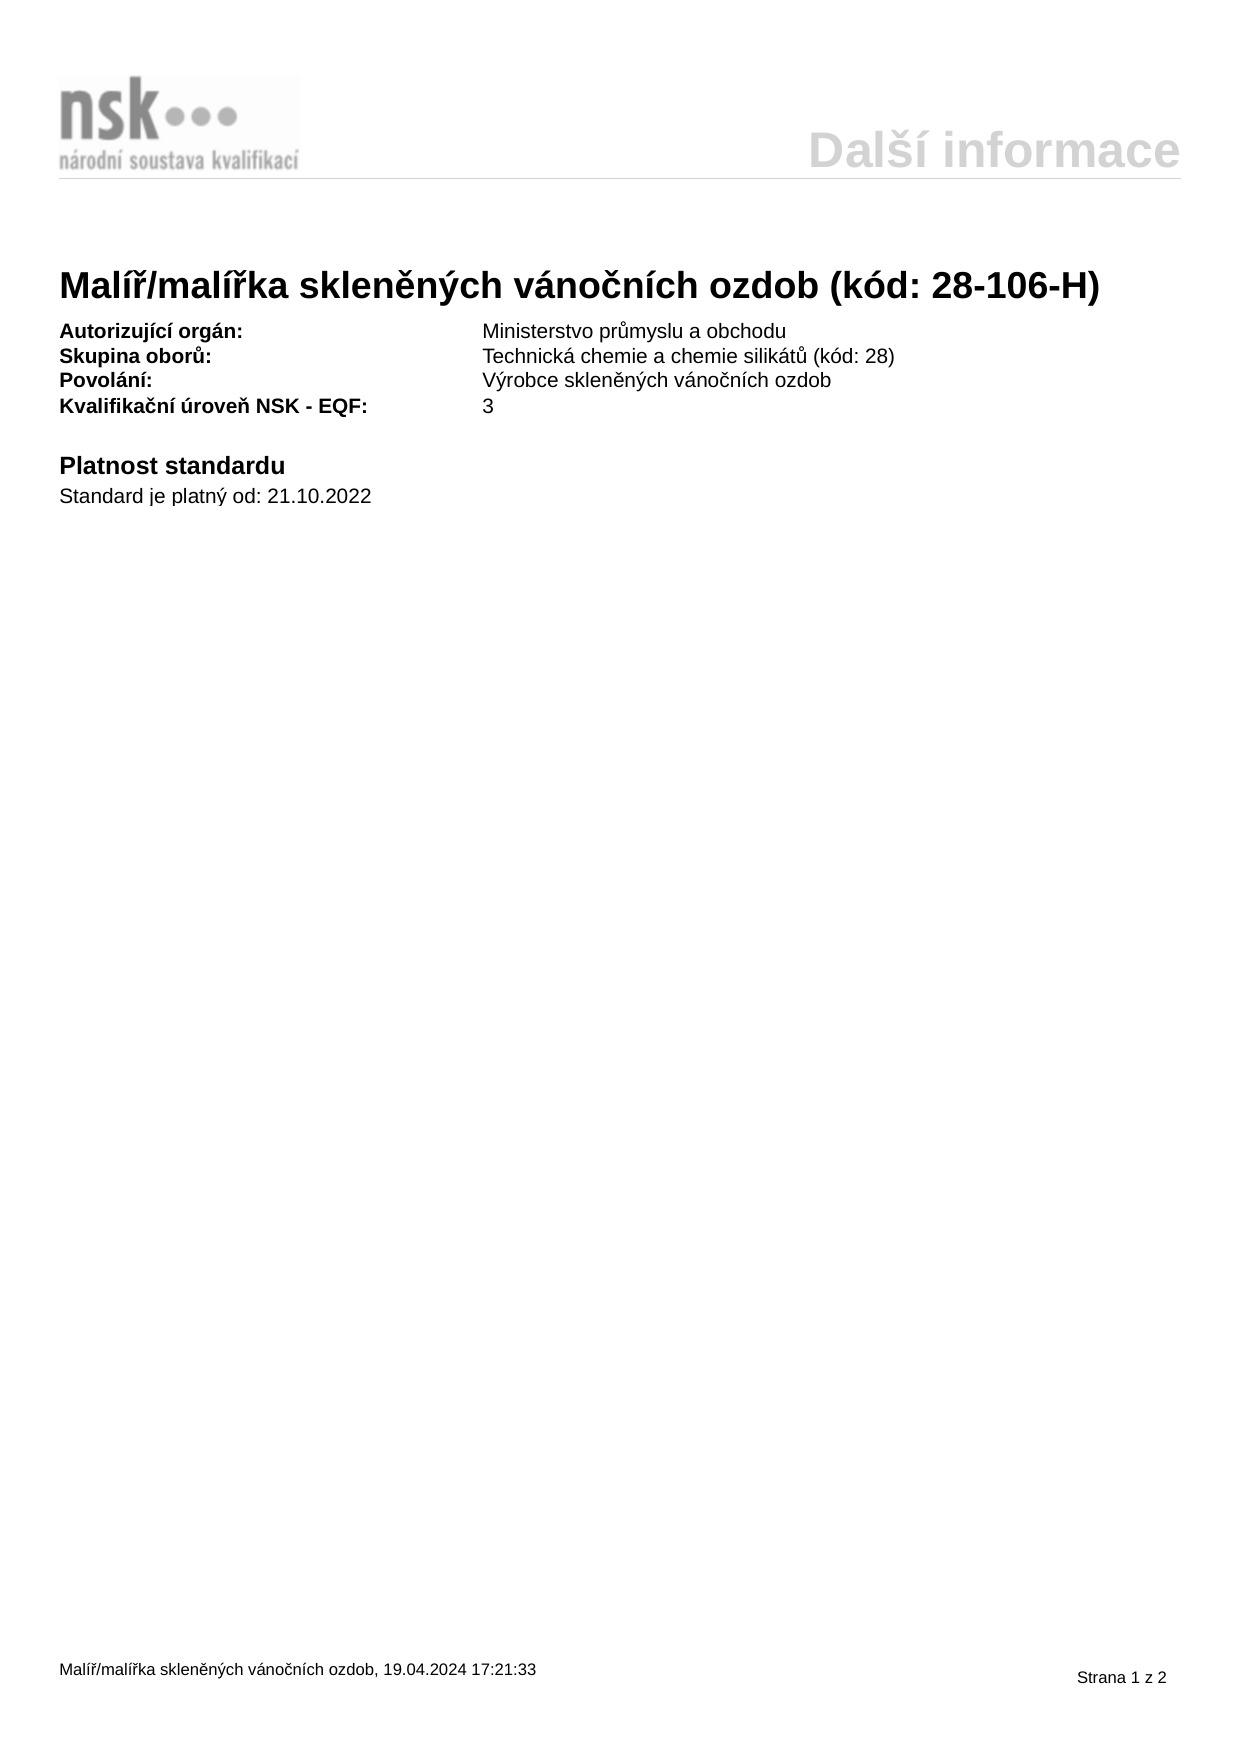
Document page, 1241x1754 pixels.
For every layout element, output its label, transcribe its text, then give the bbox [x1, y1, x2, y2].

table_cell [59, 506, 119, 806]
table_cell [619, 307, 627, 319]
table_cell [627, 806, 861, 1106]
table_cell [119, 1106, 482, 1383]
table_cell [1167, 506, 1181, 806]
table_cell Malíř/malířka skleněných vánočních ozdob (kód: 28-106-H) [59, 224, 1181, 307]
table_cell [59, 1384, 119, 1659]
table_cell [119, 1384, 482, 1659]
table_cell Kvalifikační úroveň NSK - EQF: [59, 394, 482, 417]
table_cell Ministerstvo průmyslu a obchodu [482, 319, 1181, 344]
table_cell [861, 418, 1167, 447]
table_cell [482, 418, 619, 447]
table_cell [59, 307, 119, 319]
table_cell [619, 196, 627, 224]
table_cell [59, 1106, 119, 1383]
table_cell [119, 806, 482, 1106]
table_cell Malíř/malířka skleněných vánočních ozdob, 19.04.2024 17:21:33 [59, 1660, 861, 1696]
table_cell [59, 806, 119, 1106]
table_header Další informace [627, 59, 1181, 178]
table_cell [627, 418, 861, 447]
table_cell [861, 196, 1167, 224]
table_cell [861, 506, 1167, 806]
table_cell [861, 1106, 1167, 1383]
table_cell [627, 506, 861, 806]
table_cell [59, 172, 119, 178]
table_cell [861, 307, 1167, 319]
table_cell Platnost standardu [59, 448, 1181, 483]
table_cell [627, 1106, 861, 1383]
table_cell 3 [482, 394, 1181, 417]
table_cell Technická chemie a chemie silikátů (kód: 28) [482, 344, 1181, 368]
table_cell [861, 806, 1167, 1106]
table_cell [619, 172, 627, 178]
table_cell [482, 196, 619, 224]
table_cell [119, 196, 482, 224]
table_cell [619, 506, 627, 806]
table_cell [619, 1384, 627, 1659]
table_cell [482, 1106, 619, 1383]
table_cell [59, 196, 119, 224]
table_cell Výrobce skleněných vánočních ozdob [482, 368, 1181, 393]
table_cell [1167, 1660, 1181, 1696]
table_cell [1167, 806, 1181, 1106]
table_cell [619, 418, 627, 447]
table_cell [1167, 1384, 1181, 1659]
table_cell [482, 307, 619, 319]
table_cell [482, 1384, 619, 1659]
table_cell [627, 1384, 861, 1659]
table_cell [119, 172, 482, 178]
table_cell [119, 506, 482, 806]
table_cell [1167, 418, 1181, 447]
table_cell [1167, 1106, 1181, 1383]
picture [58, 59, 620, 172]
table_cell [119, 418, 482, 447]
table_cell Standard je platný od: 21.10.2022 [59, 484, 1181, 506]
table_cell [861, 1384, 1167, 1659]
table_cell [619, 1106, 627, 1383]
table_cell [482, 506, 619, 806]
table_cell [1167, 196, 1181, 224]
table_cell [59, 179, 1181, 196]
table_cell [59, 418, 119, 447]
table_cell [482, 172, 619, 178]
table_cell [1167, 307, 1181, 319]
table_cell Strana 1 z 2 [861, 1660, 1167, 1696]
table_cell [627, 307, 861, 319]
table_header [620, 59, 627, 172]
table_cell Skupina oborů: [59, 344, 482, 368]
table_cell Povolání: [59, 368, 482, 392]
table_cell [627, 196, 861, 224]
table_cell Autorizující orgán: [59, 319, 482, 343]
table_cell [619, 806, 627, 1106]
table_cell [119, 307, 482, 319]
table_cell [482, 806, 619, 1106]
